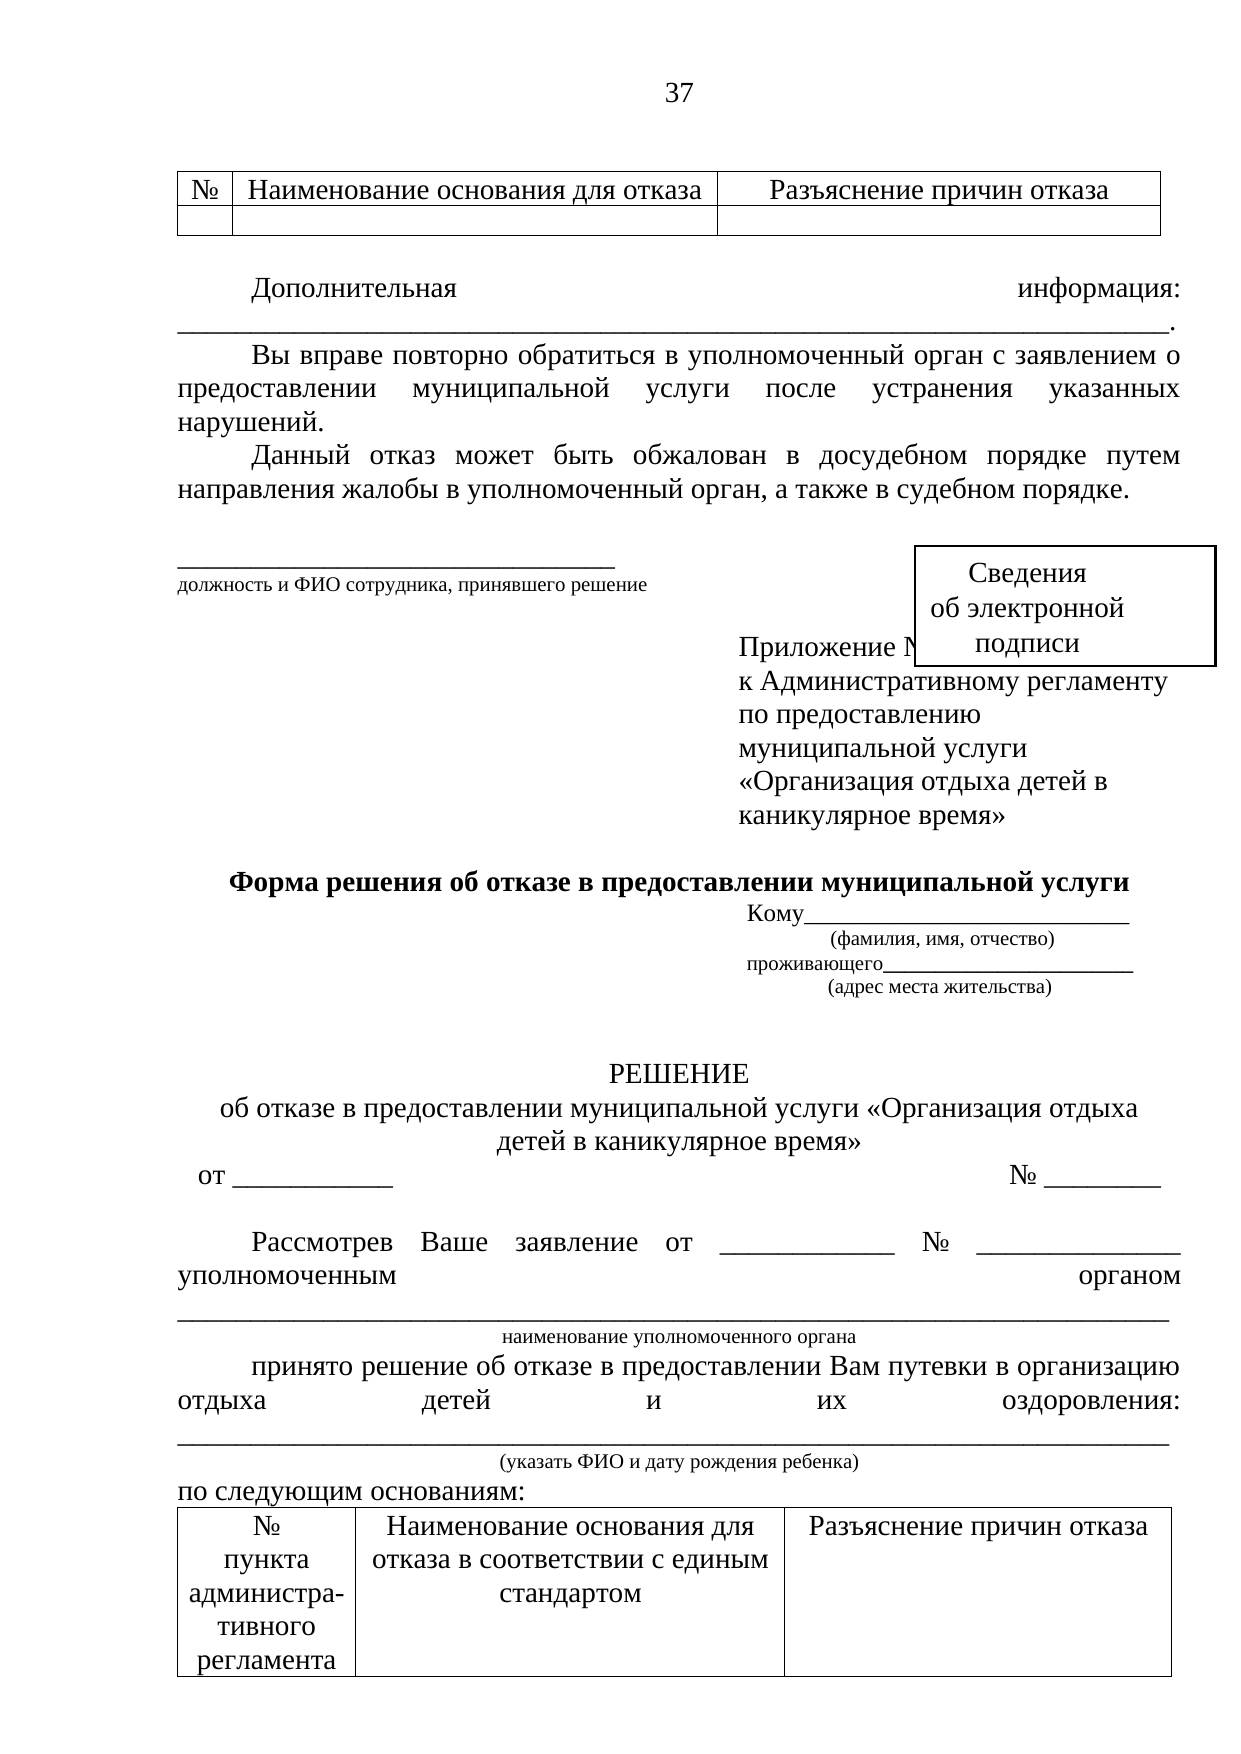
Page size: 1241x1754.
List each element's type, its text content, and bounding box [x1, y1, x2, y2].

text Рассмотрев Ваше заявление от ____________ № ______________ уполномоченным органом ____________________________________________________________________ [177, 1224, 1181, 1324]
text РЕШЕНИЕ [177, 1056, 1181, 1090]
text принято решение об отказе в предоставлении Вам путевки в организацию отдыха детей и их оздоровления: ____________________________________________________________________ [177, 1348, 1181, 1449]
table_header № пункта администра- тивного регламента [178, 1508, 355, 1676]
text «Организация отдыха детей в каникулярное время» [738, 763, 1181, 831]
text должность и ФИО сотрудника, принявшего решение [177, 572, 914, 596]
table_header Кому__________________________ (фамилия, имя, отчество) проживающего________________________ (адрес места жительства) [735, 898, 1144, 1023]
text об отказе в предоставлении муниципальной услуги «Организация отдыха детей в каникулярное время» [177, 1090, 1181, 1157]
table_cell [233, 206, 717, 235]
table_cell [718, 206, 1160, 235]
text наименование уполномоченного органа [177, 1324, 1181, 1348]
text Приложение № 3 к Административному регламенту по предоставлению муниципальной услуги [738, 629, 1181, 763]
table_header Наименование основания для отказа [233, 172, 717, 205]
text от ___________ № ________ [177, 1157, 1181, 1190]
table_cell [178, 206, 232, 235]
text ______________________________ [177, 538, 1181, 572]
text Форма решения об отказе в предоставлении муниципальной услуги [177, 864, 1181, 898]
table_header Наименование основания для отказа в соответствии с единым стандартом [356, 1508, 784, 1676]
text по следующим основаниям: [177, 1473, 1181, 1507]
table_header № [178, 172, 232, 205]
text (указать ФИО и дату рождения ребенка) [177, 1449, 1181, 1473]
table_header Разъяснение причин отказа [718, 172, 1160, 205]
text Данный отказ может быть обжалован в досудебном порядке путем направления жалобы в уполномоченный орган, а также в судебном порядке. [177, 437, 1181, 504]
text Вы вправе повторно обратиться в уполномоченный орган с заявлением о предоставлении муниципальной услуги после устранения указанных нарушений. [177, 337, 1181, 437]
table_header Разъяснение причин отказа [785, 1508, 1171, 1676]
text Дополнительная информация: ____________________________________________________________________. [177, 270, 1181, 337]
